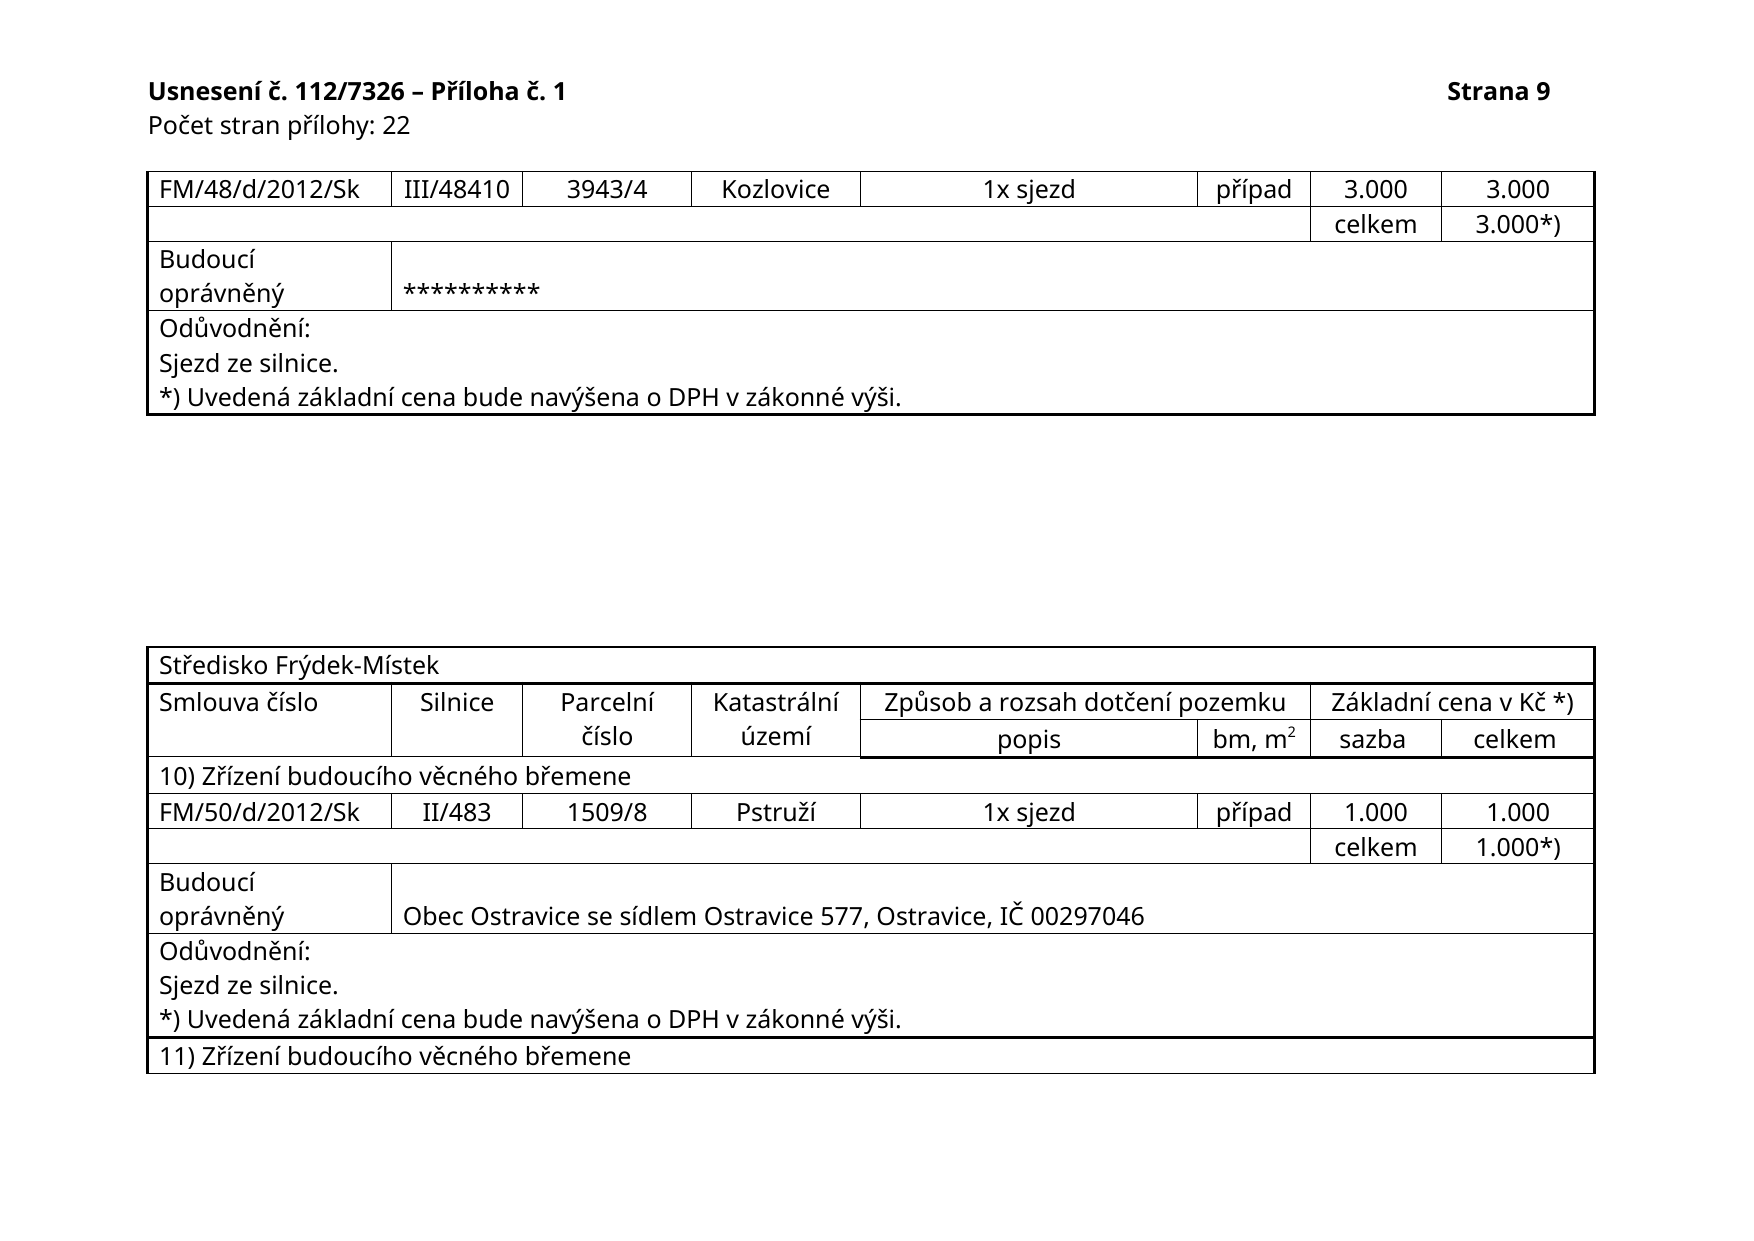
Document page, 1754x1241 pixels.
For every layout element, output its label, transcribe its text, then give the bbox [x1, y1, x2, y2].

table_cell celkem [1311, 207, 1441, 241]
table_cell 1.000 [1311, 794, 1441, 828]
table_cell 1.000 [1442, 794, 1593, 828]
table_cell 11) Zřízení budoucího věcného břemene [149, 1039, 1593, 1073]
table_cell sazba [1311, 720, 1441, 756]
table_cell popis [861, 720, 1197, 756]
table_cell Odůvodnění: Sjezd ze silnice. *) Uvedená základní cena bude navýšena o DPH v zákonné výši. [149, 934, 1593, 1036]
table_cell bm, m2 [1198, 720, 1310, 756]
table_cell celkem [1311, 829, 1441, 863]
table_cell 3.000*) [1442, 207, 1593, 241]
table_cell Odůvodnění: Sjezd ze silnice. *) Uvedená základní cena bude navýšena o DPH v zákonné výši. [149, 311, 1593, 413]
table_cell 3.000 [1442, 172, 1593, 206]
table_cell Způsob a rozsah dotčení pozemku [861, 685, 1310, 719]
table_cell III/48410 [392, 172, 522, 206]
table_header Středisko Frýdek-Místek [149, 648, 1593, 682]
table_cell Budoucí oprávněný [149, 864, 391, 932]
table_cell Obec Ostravice se sídlem Ostravice 577, Ostravice, IČ 00297046 [392, 864, 1593, 932]
table_cell 1.000*) [1442, 829, 1593, 863]
table_cell 3943/4 [523, 172, 691, 206]
table_cell 1x sjezd [861, 794, 1197, 828]
table_cell Pstruží [692, 794, 860, 828]
table_cell FM/48/d/2012/Sk [149, 172, 391, 206]
table_cell Základní cena v Kč *) [1311, 685, 1593, 719]
table_cell [149, 829, 1310, 863]
table_cell 3.000 [1311, 172, 1441, 206]
table_cell ********** [392, 242, 1593, 310]
table_cell Budoucí oprávněný [149, 242, 391, 310]
table_cell Katastrální území [692, 685, 860, 756]
table_cell Silnice [392, 685, 522, 756]
table_cell [149, 207, 1310, 241]
table_cell případ [1198, 794, 1310, 828]
table_cell II/483 [392, 794, 522, 828]
table_cell 10) Zřízení budoucího věcného břemene [149, 757, 1593, 793]
table_cell Kozlovice [692, 172, 860, 206]
table_cell 1x sjezd [861, 172, 1197, 206]
table_cell celkem [1442, 720, 1593, 756]
table_cell FM/50/d/2012/Sk [149, 794, 391, 828]
table_cell případ [1198, 172, 1310, 206]
table_cell Parcelní číslo [523, 685, 691, 756]
table_cell Smlouva číslo [149, 685, 391, 756]
table_cell 1509/8 [523, 794, 691, 828]
